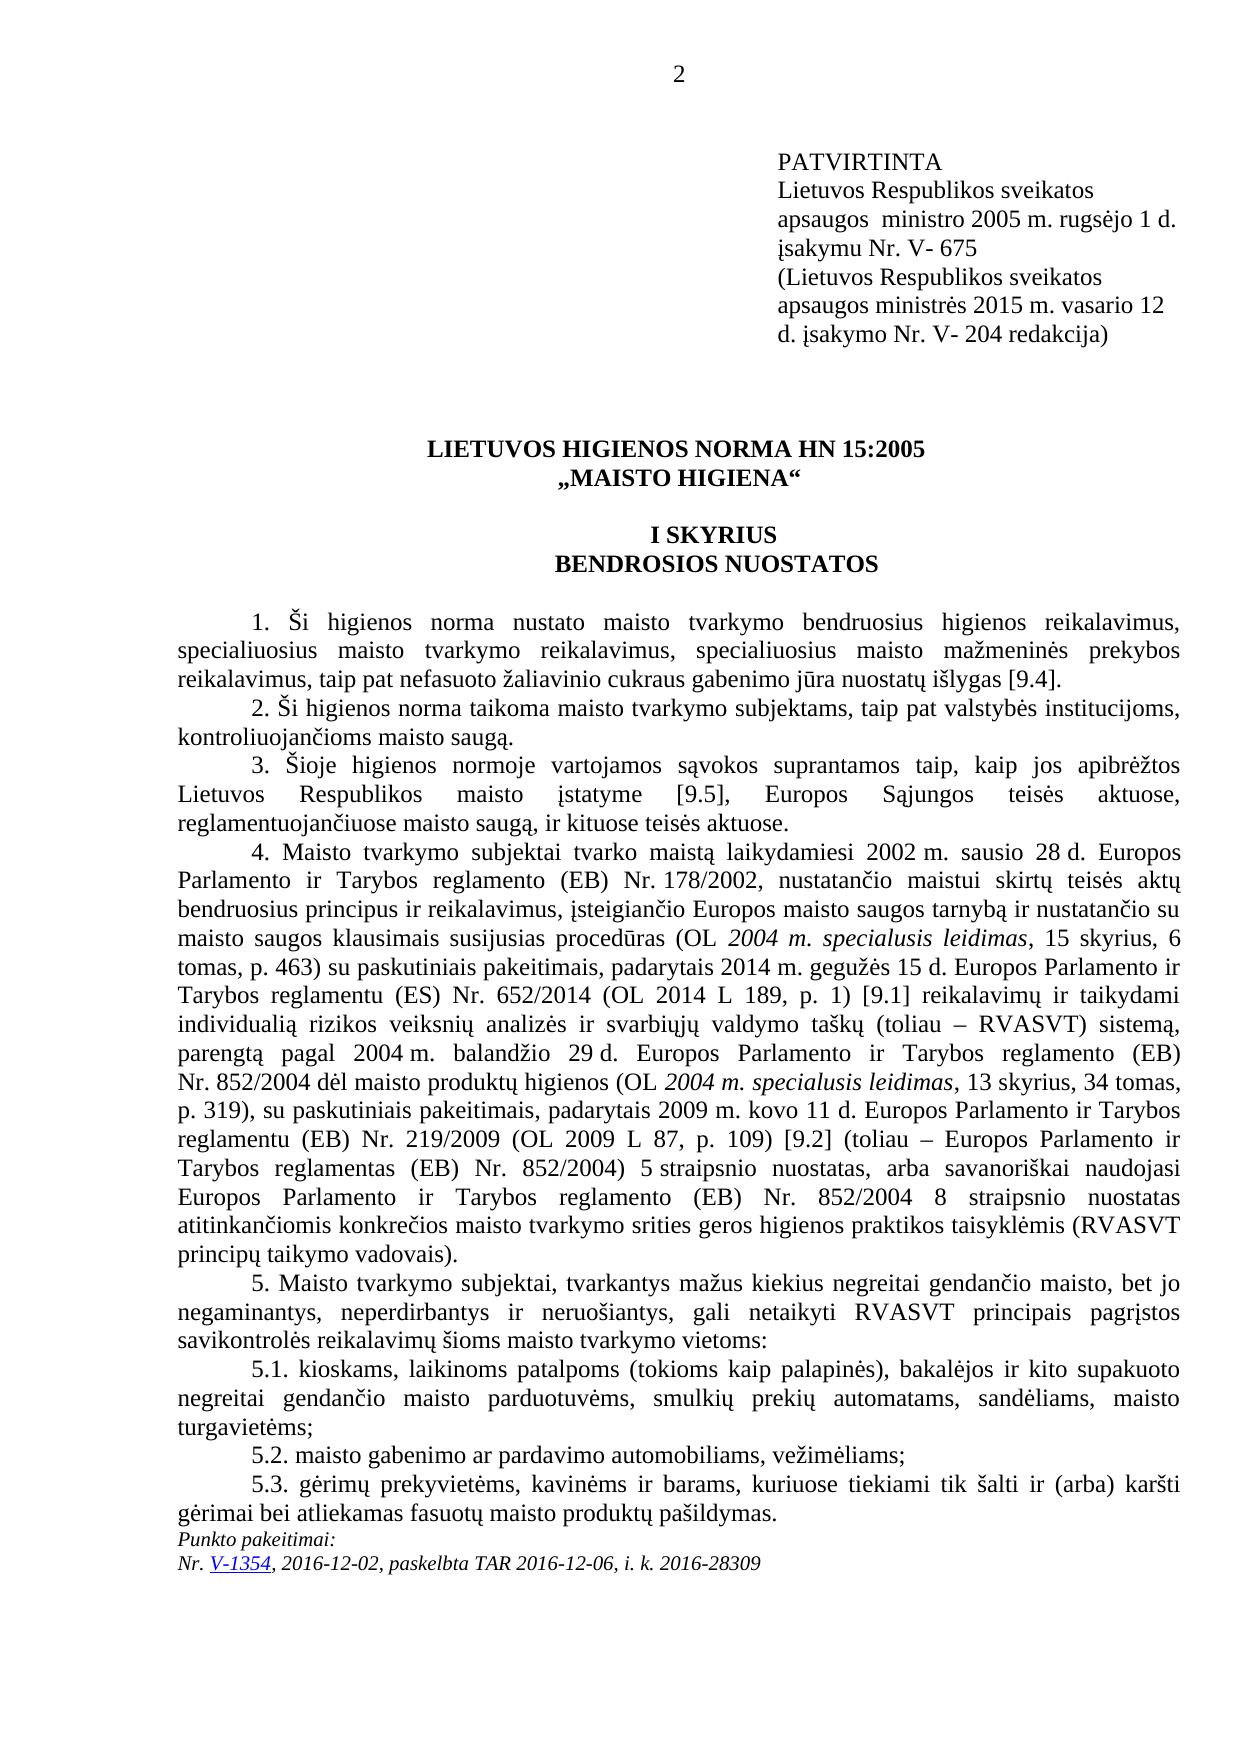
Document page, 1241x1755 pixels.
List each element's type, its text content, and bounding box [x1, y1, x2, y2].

text 5.3. gėrimų prekyvietėms, kavinėms ir barams, kuriuose tiekiami tik šalti ir (arba) karšti gėrimai bei atliekamas fasuotų maisto produktų pašildymas. [177, 1469, 1181, 1527]
text BENDROSIOS NUOSTATOS [177, 549, 1181, 578]
text Lietuvos Respublikos sveikatos apsaugos ministro 2005 m. rugsėjo 1 d. įsakymu Nr. V- 675 [777, 176, 1181, 262]
text „MAISTO HIGIENA“ [177, 463, 1181, 492]
text 5.2. maisto gabenimo ar pardavimo automobiliams, vežimėliams; [177, 1441, 1181, 1469]
text PATVIRTINTA [702, 147, 1181, 176]
text 4. Maisto tvarkymo subjektai tvarko maistą laikydamiesi 2002 m. sausio 28 d. Europos Parlamento ir Tarybos reglamento (EB) Nr. 178/2002, nustatančio maistui skirtų teisės aktų bendruosius principus ir reikalavimus, įsteigiančio Europos maisto saugos tarnybą ir nustatančio su maisto saugos klausimais susijusias procedūras (OL 2004 m. specialusis leidimas, 15 skyrius, 6 tomas, p. 463) su paskutiniais pakeitimais, padarytais 2014 m. gegužės 15 d. Europos Parlamento ir Tarybos reglamentu (ES) Nr. 652/2014 (OL 2014 L 189, p. 1) [9.1] reikalavimų ir taikydami individualią rizikos veiksnių analizės ir svarbiųjų valdymo taškų (toliau – RVASVT) sistemą, parengtą pagal 2004 m. balandžio 29 d. Europos Parlamento ir Tarybos reglamento (EB) Nr. 852/2004 dėl maisto produktų higienos (OL 2004 m. specialusis leidimas, 13 skyrius, 34 tomas, p. 319), su paskutiniais pakeitimais, padarytais 2009 m. kovo 11 d. Europos Parlamento ir Tarybos reglamentu (EB) Nr. 219/2009 (OL 2009 L 87, p. 109) [9.2] (toliau – Europos Parlamento ir Tarybos reglamentas (EB) Nr. 852/2004) 5 straipsnio nuostatas, arba savanoriškai naudojasi Europos Parlamento ir Tarybos reglamento (EB) Nr. 852/2004 8 straipsnio nuostatas atitinkančiomis konkrečios maisto tvarkymo srities geros higienos praktikos taisyklėmis (RVASVT principų taikymo vadovais). [177, 837, 1181, 1268]
text LIETUVOS HIGIENOS NORMA HN 15:2005 [177, 434, 1181, 463]
text I SKYRIUS [177, 521, 1181, 549]
text 1. Ši higienos norma nustato maisto tvarkymo bendruosius higienos reikalavimus, specialiuosius maisto tvarkymo reikalavimus, specialiuosius maisto mažmeninės prekybos reikalavimus, taip pat nefasuoto žaliavinio cukraus gabenimo jūra nuostatų išlygas [9.4]. [177, 607, 1181, 693]
text 5.1. kioskams, laikinoms patalpoms (tokioms kaip palapinės), bakalėjos ir kito supakuoto negreitai gendančio maisto parduotuvėms, smulkių prekių automatams, sandėliams, maisto turgavietėms; [177, 1354, 1181, 1441]
text Nr. V-1354, 2016-12-02, paskelbta TAR 2016-12-06, i. k. 2016-28309 [177, 1551, 1181, 1575]
text Punkto pakeitimai: [177, 1527, 1181, 1551]
text 2. Ši higienos norma taikoma maisto tvarkymo subjektams, taip pat valstybės institucijoms, kontroliuojančioms maisto saugą. [177, 693, 1181, 751]
text 5. Maisto tvarkymo subjektai, tvarkantys mažus kiekius negreitai gendančio maisto, bet jo negaminantys, neperdirbantys ir neruošiantys, gali netaikyti RVASVT principais pagrįstos savikontrolės reikalavimų šioms maisto tvarkymo vietoms: [177, 1268, 1181, 1354]
text 3. Šioje higienos normoje vartojamos sąvokos suprantamos taip, kaip jos apibrėžtos Lietuvos Respublikos maisto įstatyme [9.5], Europos Sąjungos teisės aktuose, reglamentuojančiuose maisto saugą, ir kituose teisės aktuose. [177, 751, 1181, 837]
text (Lietuvos Respublikos sveikatos apsaugos ministrės 2015 m. vasario 12 d. įsakymo Nr. V- 204 redakcija) [777, 262, 1181, 348]
